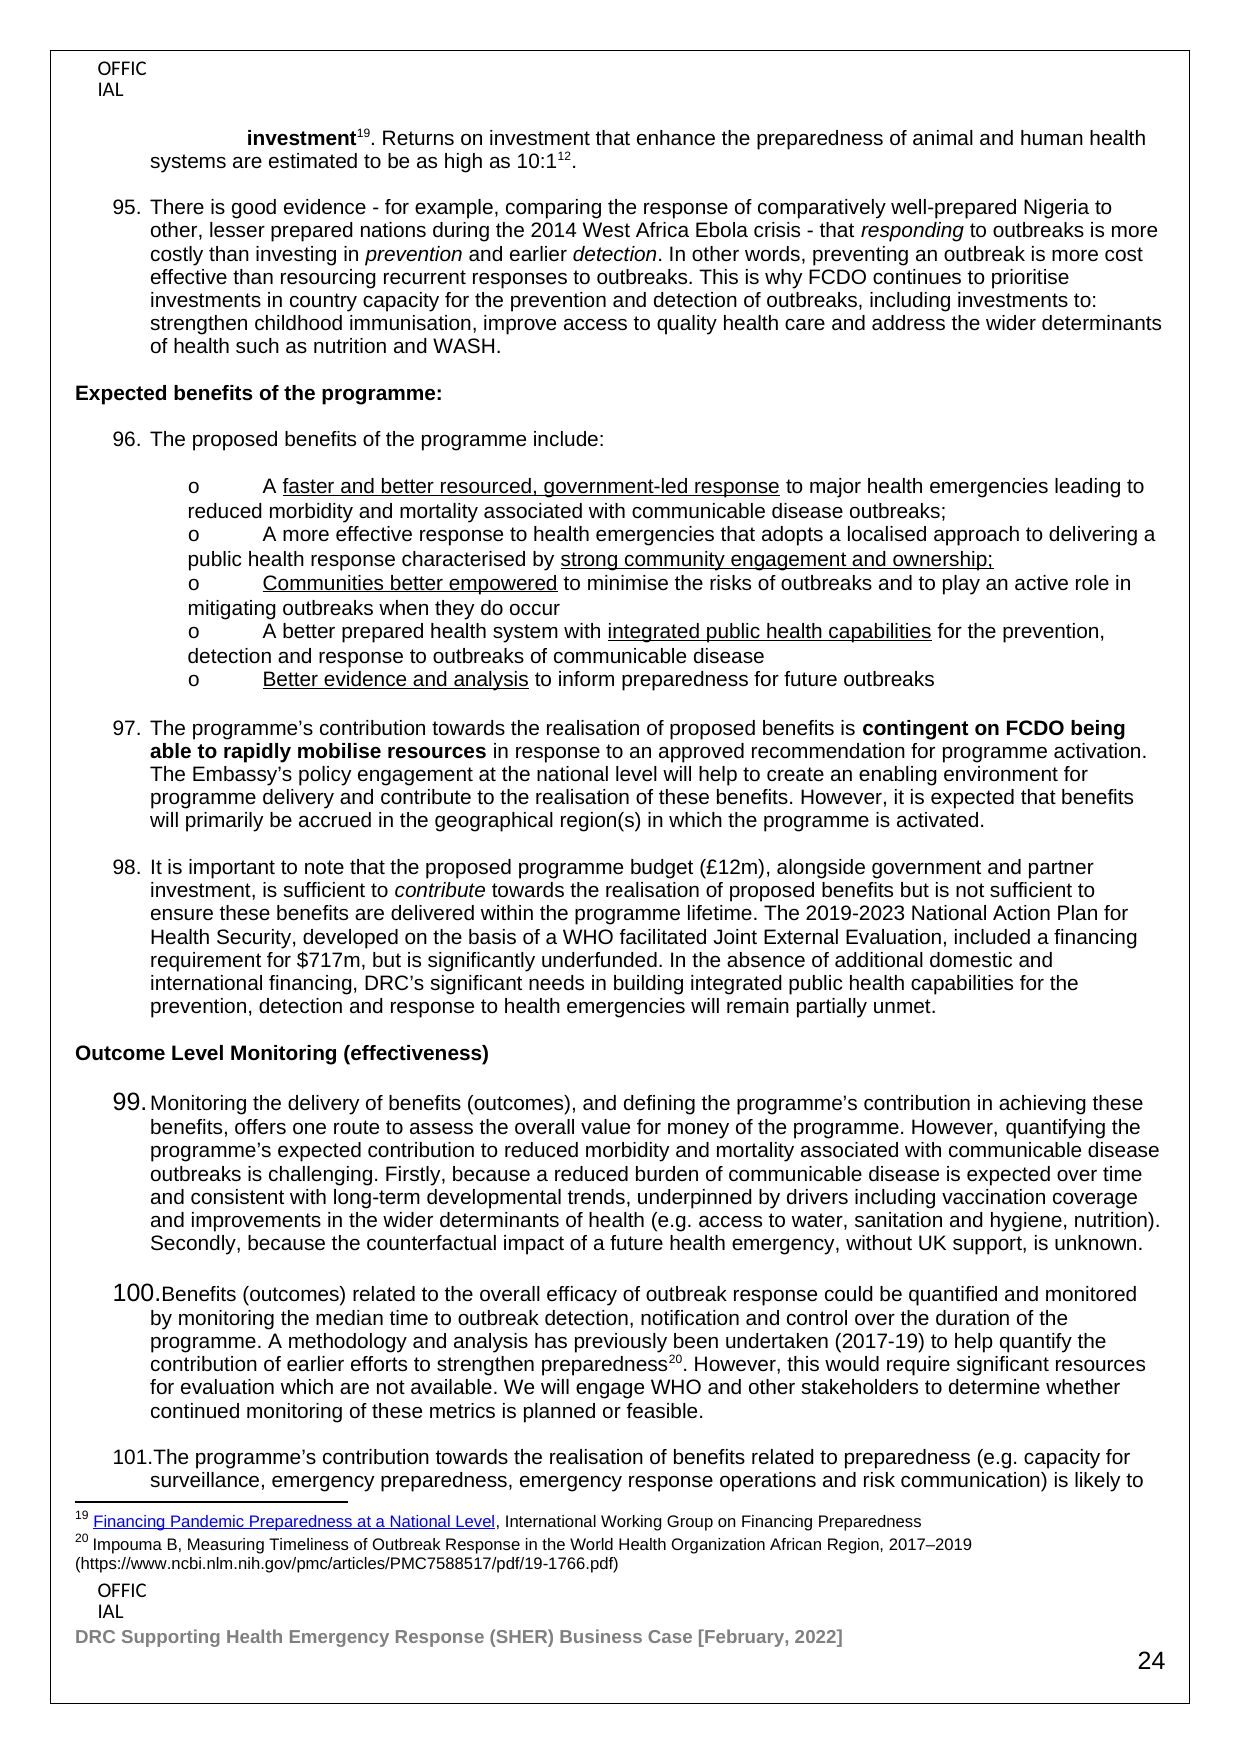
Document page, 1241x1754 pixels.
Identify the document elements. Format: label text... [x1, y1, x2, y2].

list Communities better empowered to minimise the risks of outbreaks and to play an active role in mitigating outbreaks when they do occur [187, 571, 1165, 619]
list The programme’s contribution towards the realisation of proposed benefits is contingent on FCDO being able to rapidly mobilise resources in response to an approved recommendation for programme activation. The Embassy’s policy engagement at the national level will help to create an enabling environment for programme delivery and contribute to the realisation of these benefits. However, it is expected that benefits will primarily be accrued in the geographical region(s) in which the programme is activated. [112, 716, 1165, 832]
list A more effective response to health emergencies that adopts a localised approach to delivering a public health response characterised by strong community engagement and ownership; [187, 523, 1165, 571]
list It is important to note that the proposed programme budget (£12m), alongside government and partner investment, is sufficient to contribute towards the realisation of proposed benefits but is not sufficient to ensure these benefits are delivered within the programme lifetime. The 2019-2023 National Action Plan for Health Security, developed on the basis of a WHO facilitated Joint External Evaluation, included a financing requirement for $717m, but is significantly underfunded. In the absence of additional domestic and international financing, DRC’s significant needs in building integrated public health capabilities for the prevention, detection and response to health emergencies will remain partially unmet. [112, 856, 1165, 1018]
list Impouma B, Measuring Timeliness of Outbreak Response in the World Health Organization African Region, 2017–2019 (https://www.ncbi.nlm.nih.gov/pmc/articles/PMC7588517/pdf/19-1766.pdf) [75, 1531, 1165, 1573]
list A better prepared health system with integrated public health capabilities for the prevention, detection and response to outbreaks of communicable disease [187, 619, 1165, 668]
list A faster and better resourced, government-led response to major health emergencies leading to reduced morbidity and mortality associated with communicable disease outbreaks; [187, 474, 1165, 523]
text Outcome Level Monitoring (effectiveness) [75, 1041, 1165, 1064]
list There is good evidence - for example, comparing the response of comparatively well-prepared Nigeria to other, lesser prepared nations during the 2014 West Africa Ebola crisis - that responding to outbreaks is more costly than investing in prevention and earlier detection. In other words, preventing an outbreak is more cost effective than resourcing recurrent responses to outbreaks. This is why FCDO continues to prioritise investments in country capacity for the prevention and detection of outbreaks, including investments to: strengthen childhood immunisation, improve access to quality health care and address the wider determinants of health such as nutrition and WASH. [112, 196, 1165, 358]
text Expected benefits of the programme: [75, 382, 1165, 405]
list Better evidence and analysis to inform preparedness for future outbreaks [187, 668, 1165, 693]
list Monitoring the delivery of benefits (outcomes), and defining the programme’s contribution in achieving these benefits, offers one route to assess the overall value for money of the programme. However, quantifying the programme’s expected contribution to reduced morbidity and mortality associated with communicable disease outbreaks is challenging. Firstly, because a reduced burden of communicable disease is expected over time and consistent with long-term developmental trends, underpinned by drivers including vaccination coverage and improvements in the wider determinants of health (e.g. access to water, sanitation and hygiene, nutrition). Secondly, because the counterfactual impact of a future health emergency, without UK support, is unknown. [112, 1088, 1165, 1255]
list Financing Pandemic Preparedness at a National Level, International Working Group on Financing Preparedness [75, 1508, 1165, 1531]
list Benefits (outcomes) related to the overall efficacy of outbreak response could be quantified and monitored by monitoring the median time to outbreak detection, notification and control over the duration of the programme. A methodology and analysis has previously been undertaken (2017-19) to help quantify the contribution of earlier efforts to strengthen preparedness. However, this would require significant resources for evaluation which are not available. We will engage WHO and other stakeholders to determine whether continued monitoring of these metrics is planned or feasible. [112, 1278, 1165, 1422]
list The proposed benefits of the programme include: [112, 428, 1165, 451]
list The programme’s contribution towards the realisation of benefits related to preparedness (e.g. capacity for surveillance, emergency preparedness, emergency response operations and risk communication) is likely to [112, 1446, 1165, 1492]
list Because of the disproportionate socio-economic impact of outbreaks, investments in preparedness that mitigate or avert the impacts of disease outbreaks on lives, livelihoods, health system resilience and economies are considered by the World Bank to offer an extraordinarily high potential return on investment. Returns on investment that enhance the preparedness of animal and human health systems are estimated to be as high as 10:112. [112, 126, 1165, 172]
